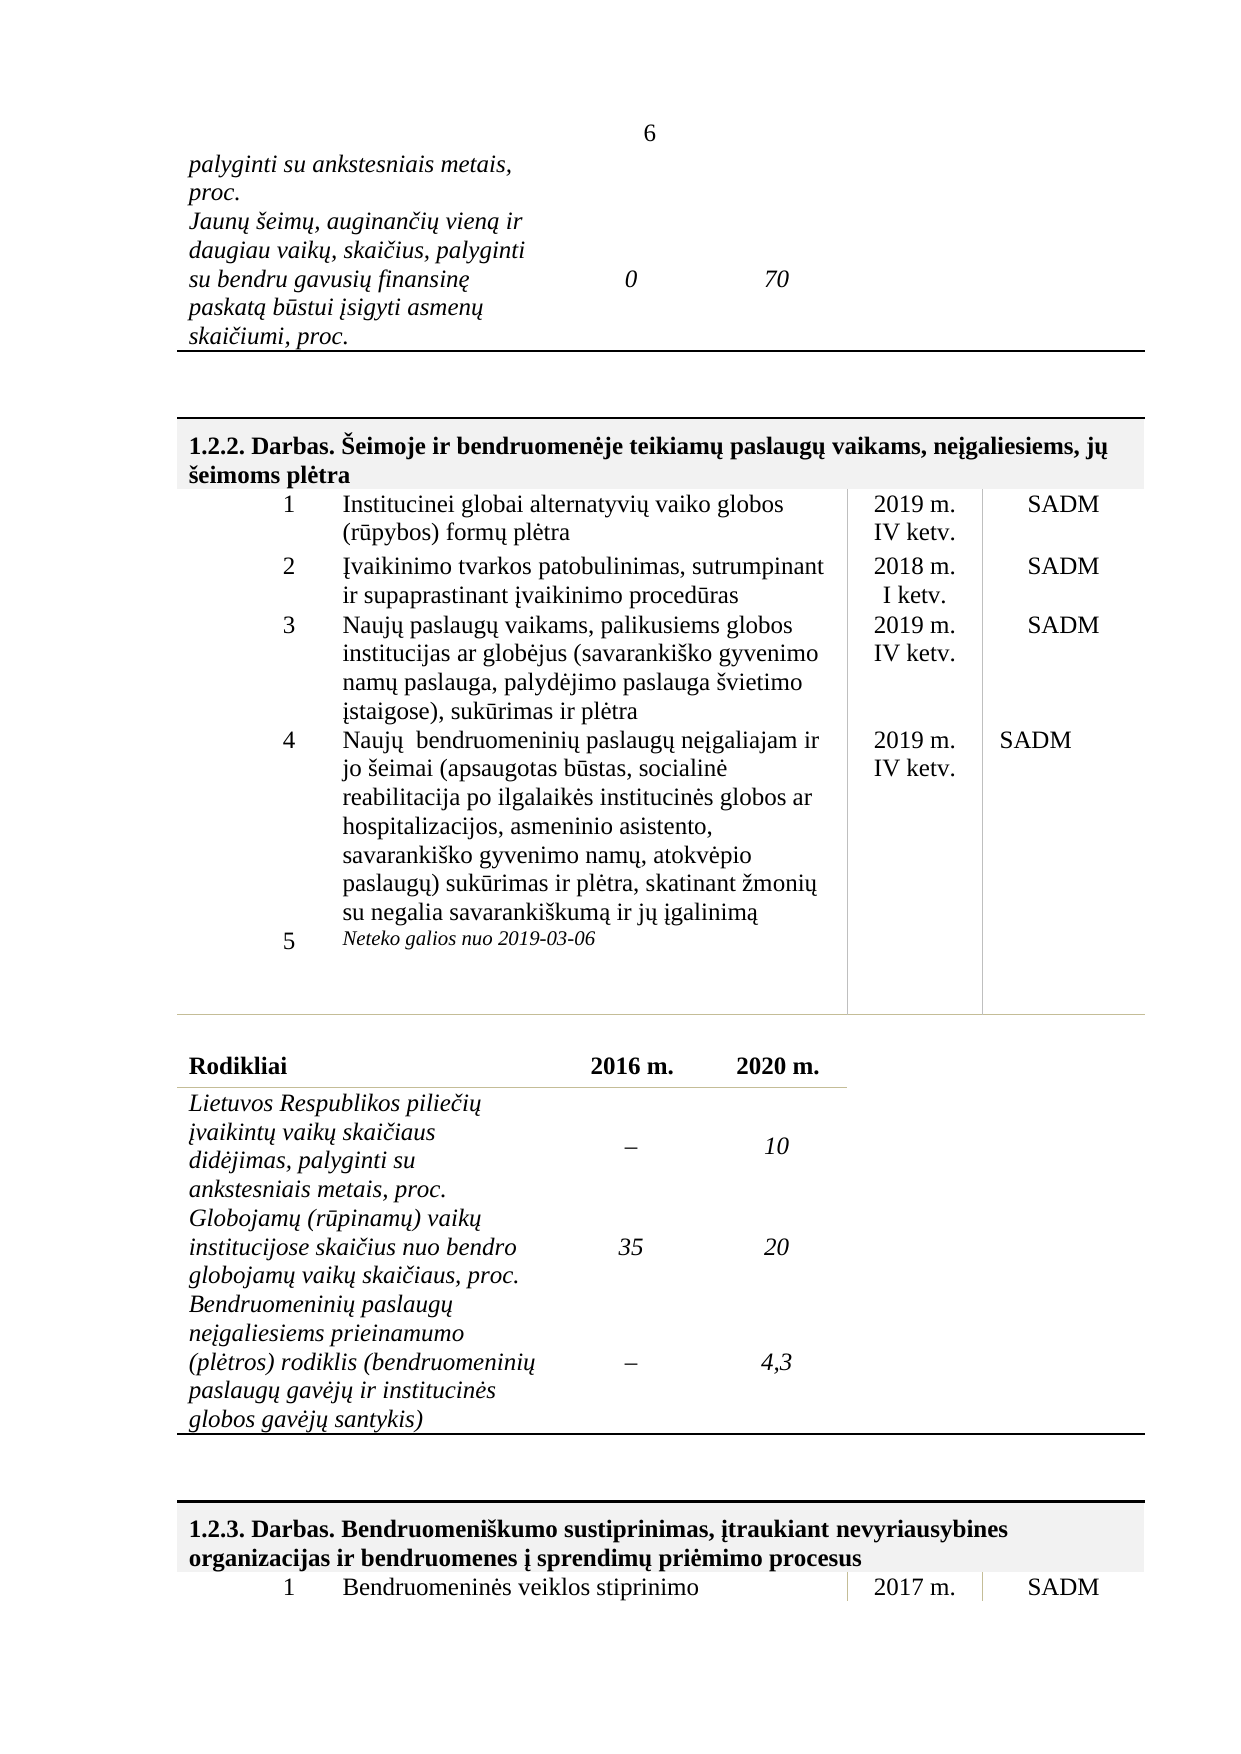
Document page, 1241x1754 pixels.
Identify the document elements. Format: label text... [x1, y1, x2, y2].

table_cell [708, 1435, 847, 1466]
table_cell [177, 610, 247, 725]
table_cell Naujų bendruomeninių paslaugų neįgaliajam ir jo šeimai (apsaugotas būstas, socialinė reabilitacija po ilgalaikės institucinės globos ar hospitalizacijos, asmeninio asistento, savarankiško gyvenimo namų, atokvėpio paslaugų) sukūrimas ir plėtra, skatinant žmonių su negalia savarankiškumą ir jų įgalinimą [331, 725, 847, 926]
table_cell [177, 1015, 247, 1043]
table_cell Naujų paslaugų vaikams, palikusiems globos institucijas ar globėjus (savarankiško gyvenimo namų paslauga, palydėjimo paslauga švietimo įstaigose), sukūrimas ir plėtra [331, 610, 847, 725]
table_cell [982, 148, 1144, 206]
table_cell [982, 1087, 1144, 1203]
table_cell [983, 926, 1144, 1013]
table_cell [331, 1466, 423, 1500]
table_cell [847, 206, 982, 350]
table_cell [847, 383, 982, 417]
table_cell [847, 1043, 982, 1087]
table_cell [848, 926, 982, 1013]
table_cell [331, 1435, 423, 1466]
table_cell [331, 1043, 423, 1087]
table_cell 1.2.3. Darbas. Bendruomeniškumo sustiprinimas, įtraukiant nevyriausybines organizacijas ir bendruomenes į sprendimų priėmimo procesus [177, 1503, 1144, 1572]
table_cell [982, 1203, 1144, 1289]
table_cell 2019 m. IV ketv. [848, 489, 982, 551]
table_cell Lietuvos Respublikos piliečių įvaikintų vaikų skaičiaus didėjimas, palyginti su ankstesniais metais, proc. [177, 1088, 556, 1203]
table_cell Bendruomeninės veiklos stiprinimo [331, 1572, 847, 1601]
table_cell [177, 1572, 247, 1601]
table_cell [847, 1015, 982, 1043]
table_cell [247, 1466, 331, 1500]
table_cell [982, 1043, 1144, 1087]
table_cell palyginti su ankstesniais metais, proc. [177, 148, 556, 206]
table_cell [847, 1435, 982, 1466]
table_cell [331, 352, 423, 383]
table_cell 2016 m. [556, 1043, 708, 1087]
table_cell [708, 383, 847, 417]
table_cell – [556, 1289, 708, 1433]
table_cell 1 [247, 1572, 331, 1601]
table_cell [247, 383, 331, 417]
table_cell 3 [247, 610, 331, 725]
table_cell [708, 352, 847, 383]
table_cell 2019 m. IV ketv. [848, 610, 982, 725]
table_cell 1 [247, 489, 331, 551]
table_cell [982, 206, 1144, 350]
table_cell 4,3 [708, 1289, 847, 1433]
table_cell [177, 489, 247, 551]
table_cell [247, 352, 331, 383]
table_cell [982, 1466, 1144, 1500]
table_cell [423, 1466, 556, 1500]
table_cell 4 [247, 725, 331, 926]
table_cell 0 [556, 206, 708, 350]
table_cell [247, 1435, 331, 1466]
table_cell [177, 725, 247, 926]
table_cell 20 [708, 1203, 847, 1289]
table_cell [708, 148, 847, 206]
table_cell [556, 1435, 708, 1466]
table_cell 2019 m. IV ketv. [848, 725, 982, 926]
table_cell Rodikliai [177, 1043, 331, 1087]
table_cell [982, 1289, 1144, 1433]
table_cell [556, 148, 708, 206]
table_cell [177, 383, 247, 417]
table_cell [556, 1466, 708, 1500]
table_cell 2017 m. [848, 1572, 982, 1601]
table_cell [847, 352, 982, 383]
table_cell Jaunų šeimų, auginančių vieną ir daugiau vaikų, skaičius, palyginti su bendru gavusių finansinę paskatą būstui įsigyti asmenų skaičiumi, proc. [177, 206, 556, 350]
table_cell 5 [247, 926, 331, 1013]
table_cell [982, 352, 1144, 383]
table_cell [556, 352, 708, 383]
table_cell 10 [708, 1088, 847, 1203]
table_cell [177, 551, 247, 610]
table_cell 70 [708, 206, 847, 350]
table_cell SADM [983, 610, 1144, 725]
table_cell 2 [247, 551, 331, 610]
table_cell 2020 m. [708, 1043, 847, 1087]
table_cell SADM [983, 1572, 1144, 1601]
table_cell [423, 1043, 556, 1087]
table_cell – [556, 1088, 708, 1203]
table_cell [423, 352, 556, 383]
table_cell [177, 926, 247, 1013]
table_cell 1.2.2. Darbas. Šeimoje ir bendruomenėje teikiamų paslaugų vaikams, neįgaliesiems, jų šeimoms plėtra [177, 419, 1144, 489]
table_cell Institucinei globai alternatyvių vaiko globos (rūpybos) formų plėtra [331, 489, 847, 551]
table_cell [847, 1203, 982, 1289]
table_cell SADM [983, 725, 1144, 926]
table_cell [847, 1087, 982, 1203]
table_cell [177, 1466, 247, 1500]
table_cell [847, 1466, 982, 1500]
table_cell [982, 1435, 1144, 1466]
table_cell SADM [983, 489, 1144, 551]
table_cell Įvaikinimo tvarkos patobulinimas, sutrumpinant ir supaprastinant įvaikinimo procedūras [331, 551, 847, 610]
table_cell Bendruomeninių paslaugų neįgaliesiems prieinamumo (plėtros) rodiklis (bendruomeninių paslaugų gavėjų ir institucinės globos gavėjų santykis) [177, 1289, 556, 1433]
table_cell [423, 383, 556, 417]
table_cell SADM [983, 551, 1144, 610]
table_cell [982, 1015, 1144, 1043]
table_cell [982, 383, 1144, 417]
table_cell [847, 1289, 982, 1433]
table_cell [847, 148, 982, 206]
table_cell Neteko galios nuo 2019-03-06 [331, 926, 847, 1013]
table_cell [423, 1435, 556, 1466]
table_cell 2018 m. I ketv. [848, 551, 982, 610]
table_cell [331, 383, 423, 417]
table_cell [247, 1015, 331, 1043]
table_cell [556, 383, 708, 417]
table_cell [331, 1015, 847, 1043]
table_cell 35 [556, 1203, 708, 1289]
table_cell Globojamų (rūpinamų) vaikų institucijose skaičius nuo bendro globojamų vaikų skaičiaus, proc. [177, 1203, 556, 1289]
table_cell [708, 1466, 847, 1500]
table_cell [177, 1435, 247, 1466]
table_cell [177, 352, 247, 383]
